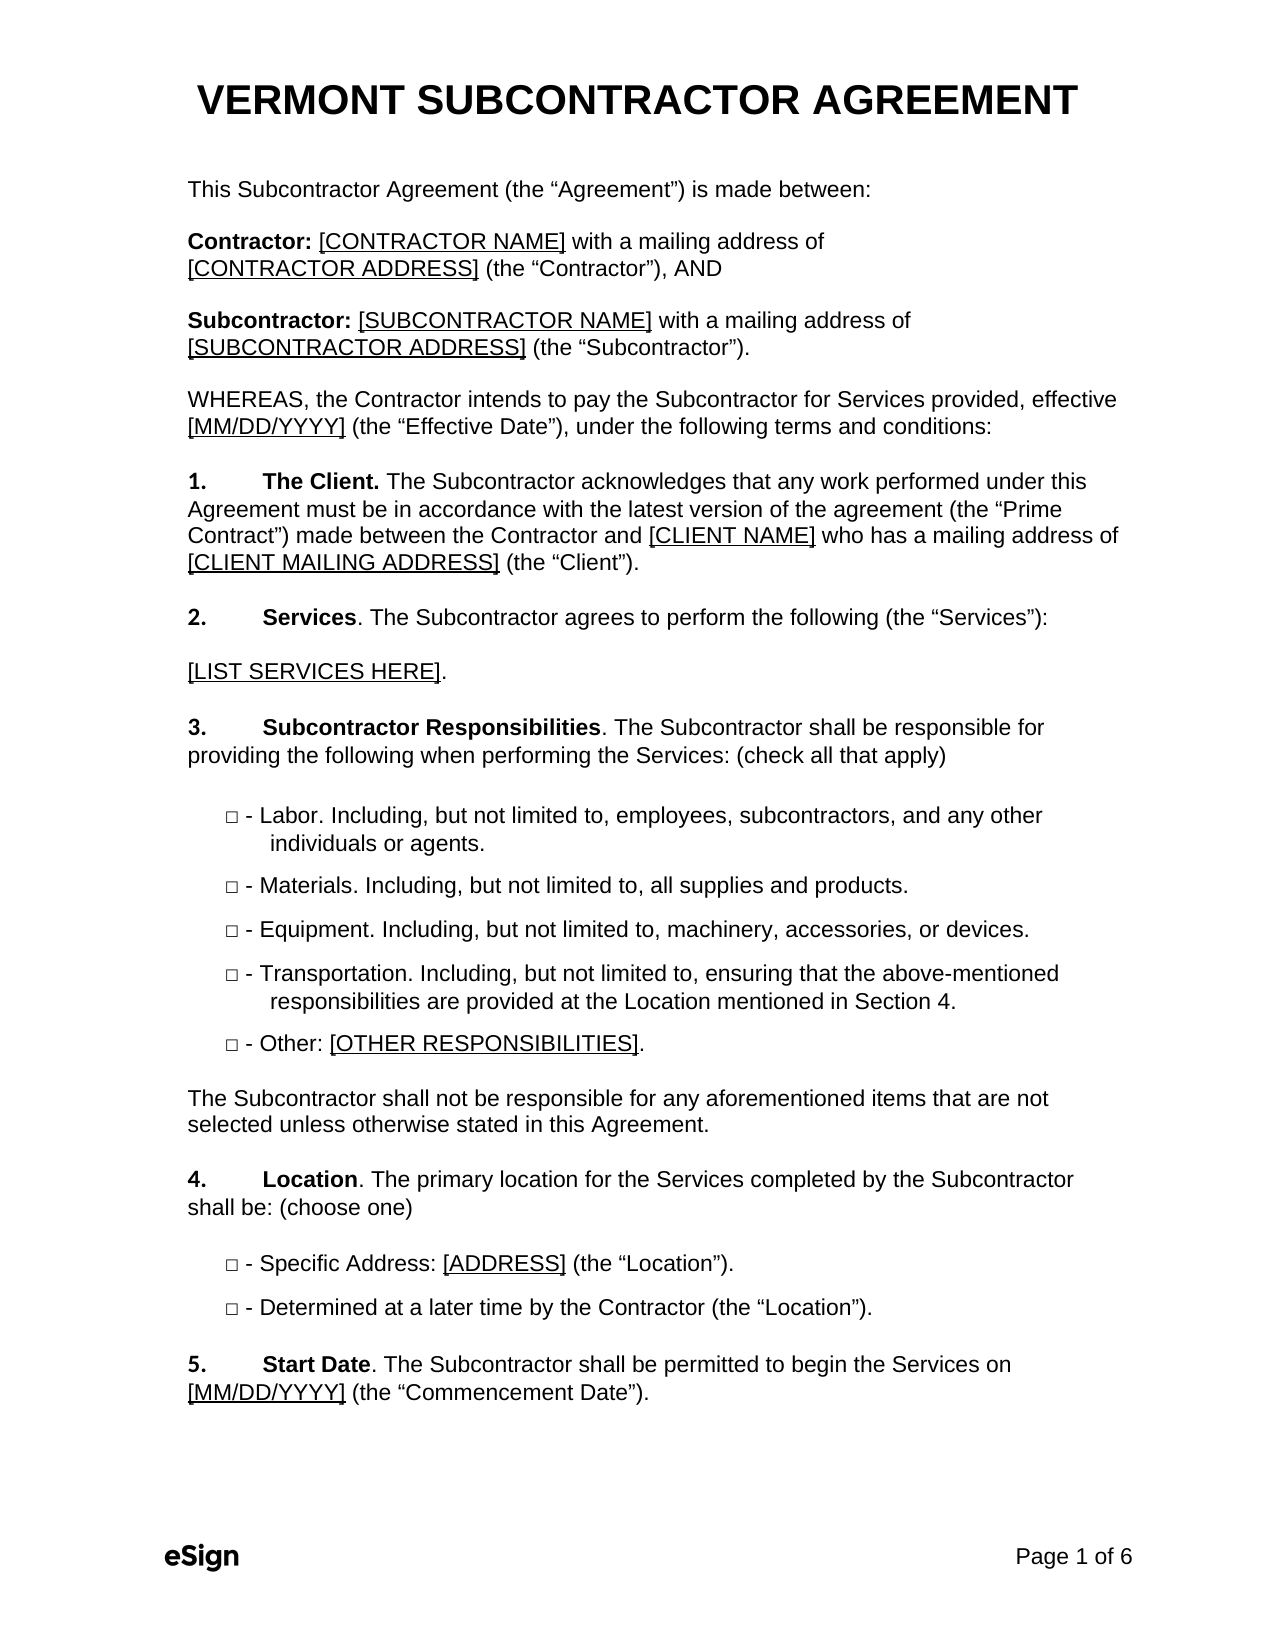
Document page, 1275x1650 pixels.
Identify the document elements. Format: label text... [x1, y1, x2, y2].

list Subcontractor Responsibilities. The Subcontractor shall be responsible for providing the following when performing the Services: (check all that apply) [187, 711, 1125, 768]
text ☐ - Transportation. Including, but not limited to, ensuring that the above-mentioned [225, 957, 1125, 988]
list Subcontractor: [SUBCONTRACTOR NAME] with a mailing address of [187, 307, 1125, 334]
list [MM/DD/YYYY] (the “Commencement Date”). [187, 1379, 1125, 1405]
list Location. The primary location for the Services completed by the Subcontractor shall be: (choose one) [187, 1163, 1125, 1220]
list Contractor: [CONTRACTOR NAME] with a mailing address of [187, 228, 1125, 255]
list [SUBCONTRACTOR ADDRESS] (the “Subcontractor”). [187, 334, 1125, 360]
text ☐ - Determined at a later time by the Contractor (the “Location”). [225, 1291, 1125, 1322]
text The Subcontractor shall not be responsible for any aforementioned items that are not selected unless otherwise stated in this Agreement. [187, 1084, 1125, 1137]
text ☐ - Materials. Including, but not limited to, all supplies and products. [225, 869, 1125, 901]
text ☐ - Equipment. Including, but not limited to, machinery, accessories, or devices. [225, 913, 1125, 944]
list [CONTRACTOR ADDRESS] (the “Contractor”), AND [187, 255, 1125, 281]
list This Subcontractor Agreement (the “Agreement”) is made between: [187, 176, 1125, 202]
list [LIST SERVICES HERE]. [187, 658, 1125, 685]
list The Client. The Subcontractor acknowledges that any work performed under this Agreement must be in accordance with the latest version of the agreement (the “Prime Contract”) made between the Contractor and [CLIENT NAME] who has a mailing address of [CLIENT MAILING ADDRESS] (the “Client”). [187, 466, 1125, 575]
text ☐ - Other: [OTHER RESPONSIBILITIES]. [225, 1027, 1125, 1058]
text responsibilities are provided at the Location mentioned in Section 4. [270, 988, 1125, 1014]
text VERMONT SUBCONTRACTOR AGREEMENT [150, 75, 1125, 123]
text individuals or agents. [270, 830, 1125, 857]
list WHEREAS, the Contractor intends to pay the Subcontractor for Services provided, effective [MM/DD/YYYY] (the “Effective Date”), under the following terms and conditions: [187, 386, 1125, 439]
text ☐ - Specific Address: [ADDRESS] (the “Location”). [225, 1247, 1125, 1278]
text ☐ - Labor. Including, but not limited to, employees, subcontractors, and any other [225, 799, 1125, 830]
list Services. The Subcontractor agrees to perform the following (the “Services”): [187, 601, 1125, 632]
list Start Date. The Subcontractor shall be permitted to begin the Services on [187, 1348, 1125, 1379]
